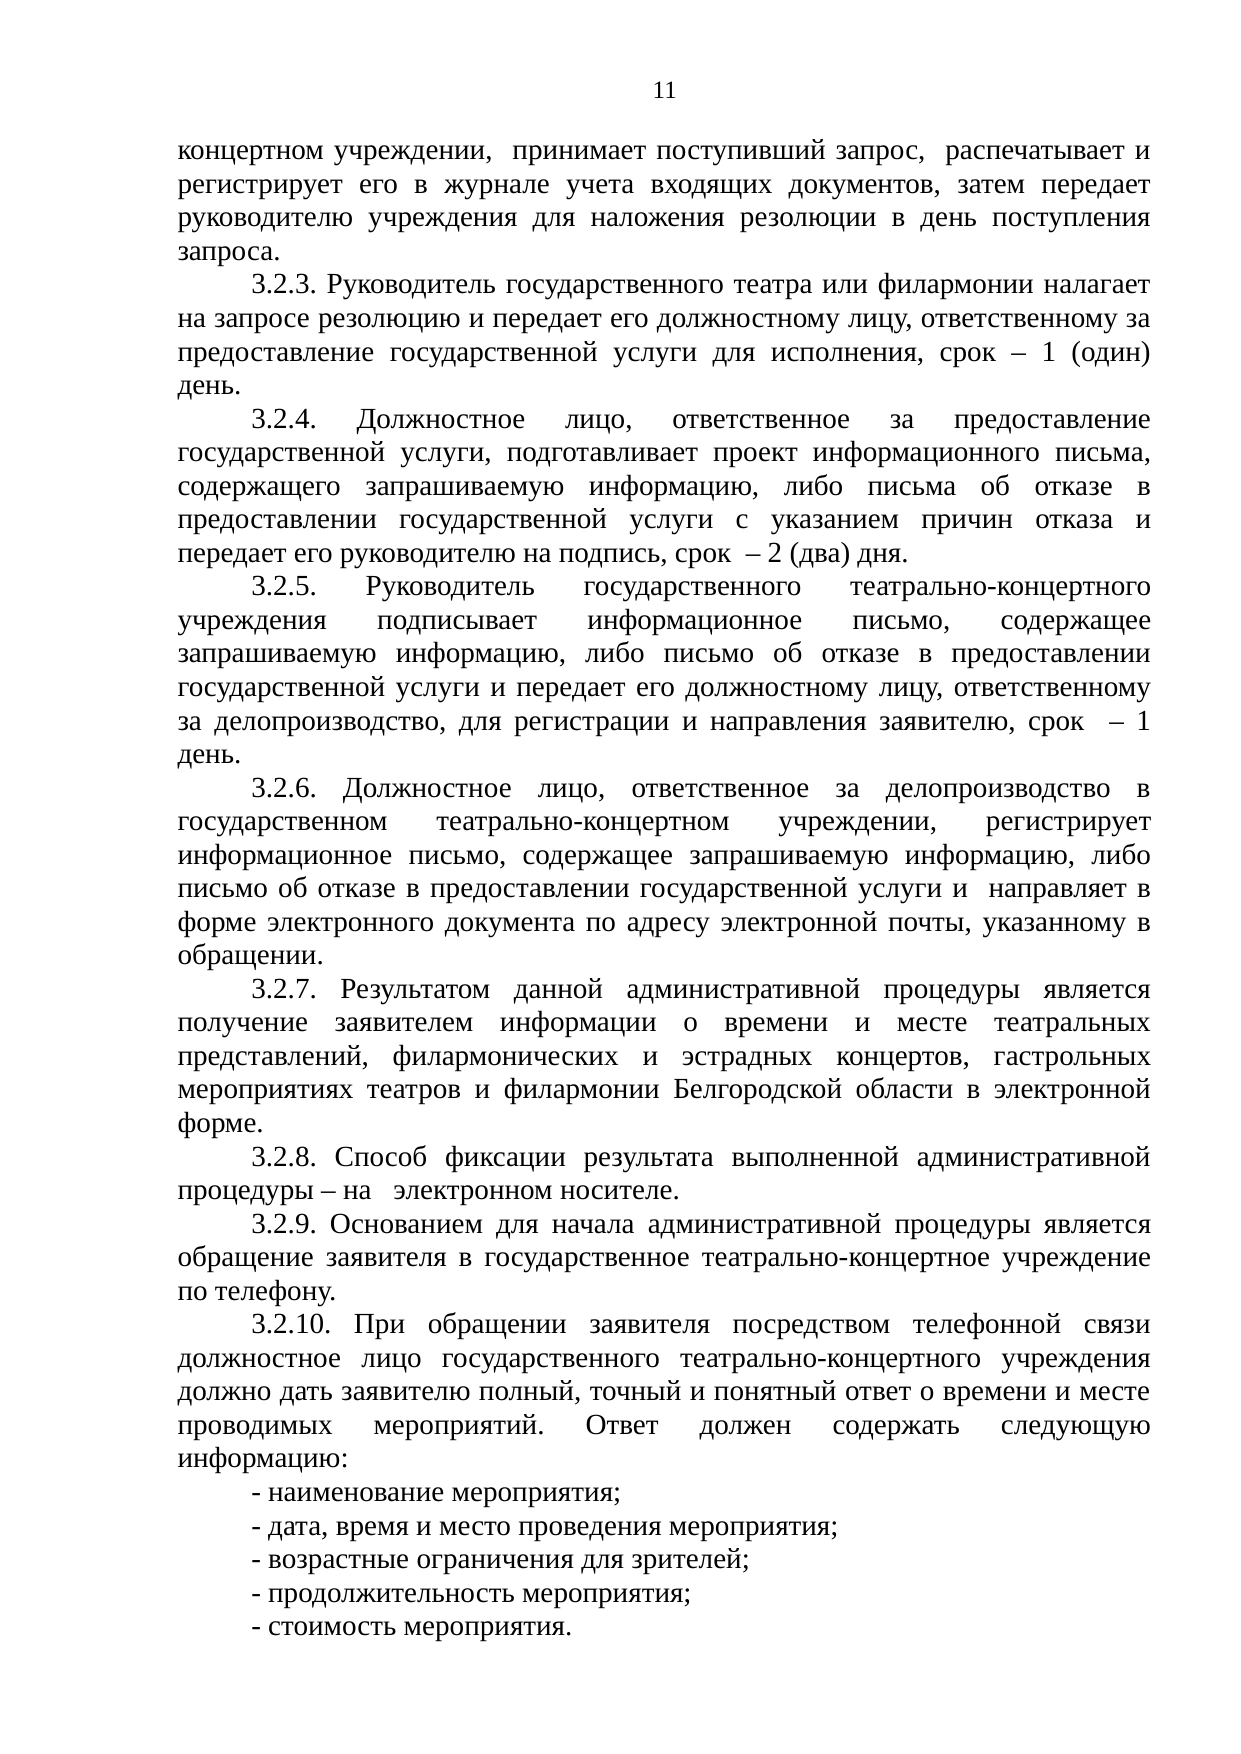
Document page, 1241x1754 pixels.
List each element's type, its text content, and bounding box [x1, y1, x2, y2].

text 3.2.10. При обращении заявителя посредством телефонной связи должностное лицо государственного театрально-концертного учреждения должно дать заявителю полный, точный и понятный ответ о времени и месте проводимых мероприятий. Ответ должен содержать следующую информацию: [177, 1306, 1152, 1474]
text - дата, время и место проведения мероприятия; [177, 1508, 1152, 1541]
text 3.2.5. Руководитель государственного театрально-концертного учреждения подписывает информационное письмо, содержащее запрашиваемую информацию, либо письмо об отказе в предоставлении государственной услуги и передает его должностному лицу, ответственному за делопроизводство, для регистрации и направления заявителю, срок – 1 день. [177, 568, 1152, 770]
text 3.2.6. Должностное лицо, ответственное за делопроизводство в государственном театрально-концертном учреждении, регистрирует информационное письмо, содержащее запрашиваемую информацию, либо письмо об отказе в предоставлении государственной услуги и направляет в форме электронного документа по адресу электронной почты, указанному в обращении. [177, 770, 1152, 971]
text - наименование мероприятия; [177, 1474, 1152, 1508]
text 3.2.8. Способ фиксации результата выполненной административной процедуры – на электронном носителе. [177, 1139, 1152, 1206]
text 3.2.4. Должностное лицо, ответственное за предоставление государственной услуги, подготавливает проект информационного письма, содержащего запрашиваемую информацию, либо письма об отказе в предоставлении государственной услуги с указанием причин отказа и передает его руководителю на подпись, срок – 2 (два) дня. [177, 401, 1152, 568]
text концертном учреждении, принимает поступивший запрос, распечатывает и регистрирует его в журнале учета входящих документов, затем передает руководителю учреждения для наложения резолюции в день поступления запроса. [177, 132, 1152, 267]
text - продолжительность мероприятия; [177, 1575, 1152, 1608]
text - возрастные ограничения для зрителей; [177, 1541, 1152, 1575]
text 3.2.3. Руководитель государственного театра или филармонии налагает на запросе резолюцию и передает его должностному лицу, ответственному за предоставление государственной услуги для исполнения, срок – 1 (один) день. [177, 267, 1152, 401]
text 3.2.9. Основанием для начала административной процедуры является обращение заявителя в государственное театрально-концертное учреждение по телефону. [177, 1206, 1152, 1306]
text 3.2.7. Результатом данной административной процедуры является получение заявителем информации о времени и месте театральных представлений, филармонических и эстрадных концертов, гастрольных мероприятиях театров и филармонии Белгородской области в электронной форме. [177, 971, 1152, 1139]
text - стоимость мероприятия. [177, 1608, 1152, 1642]
